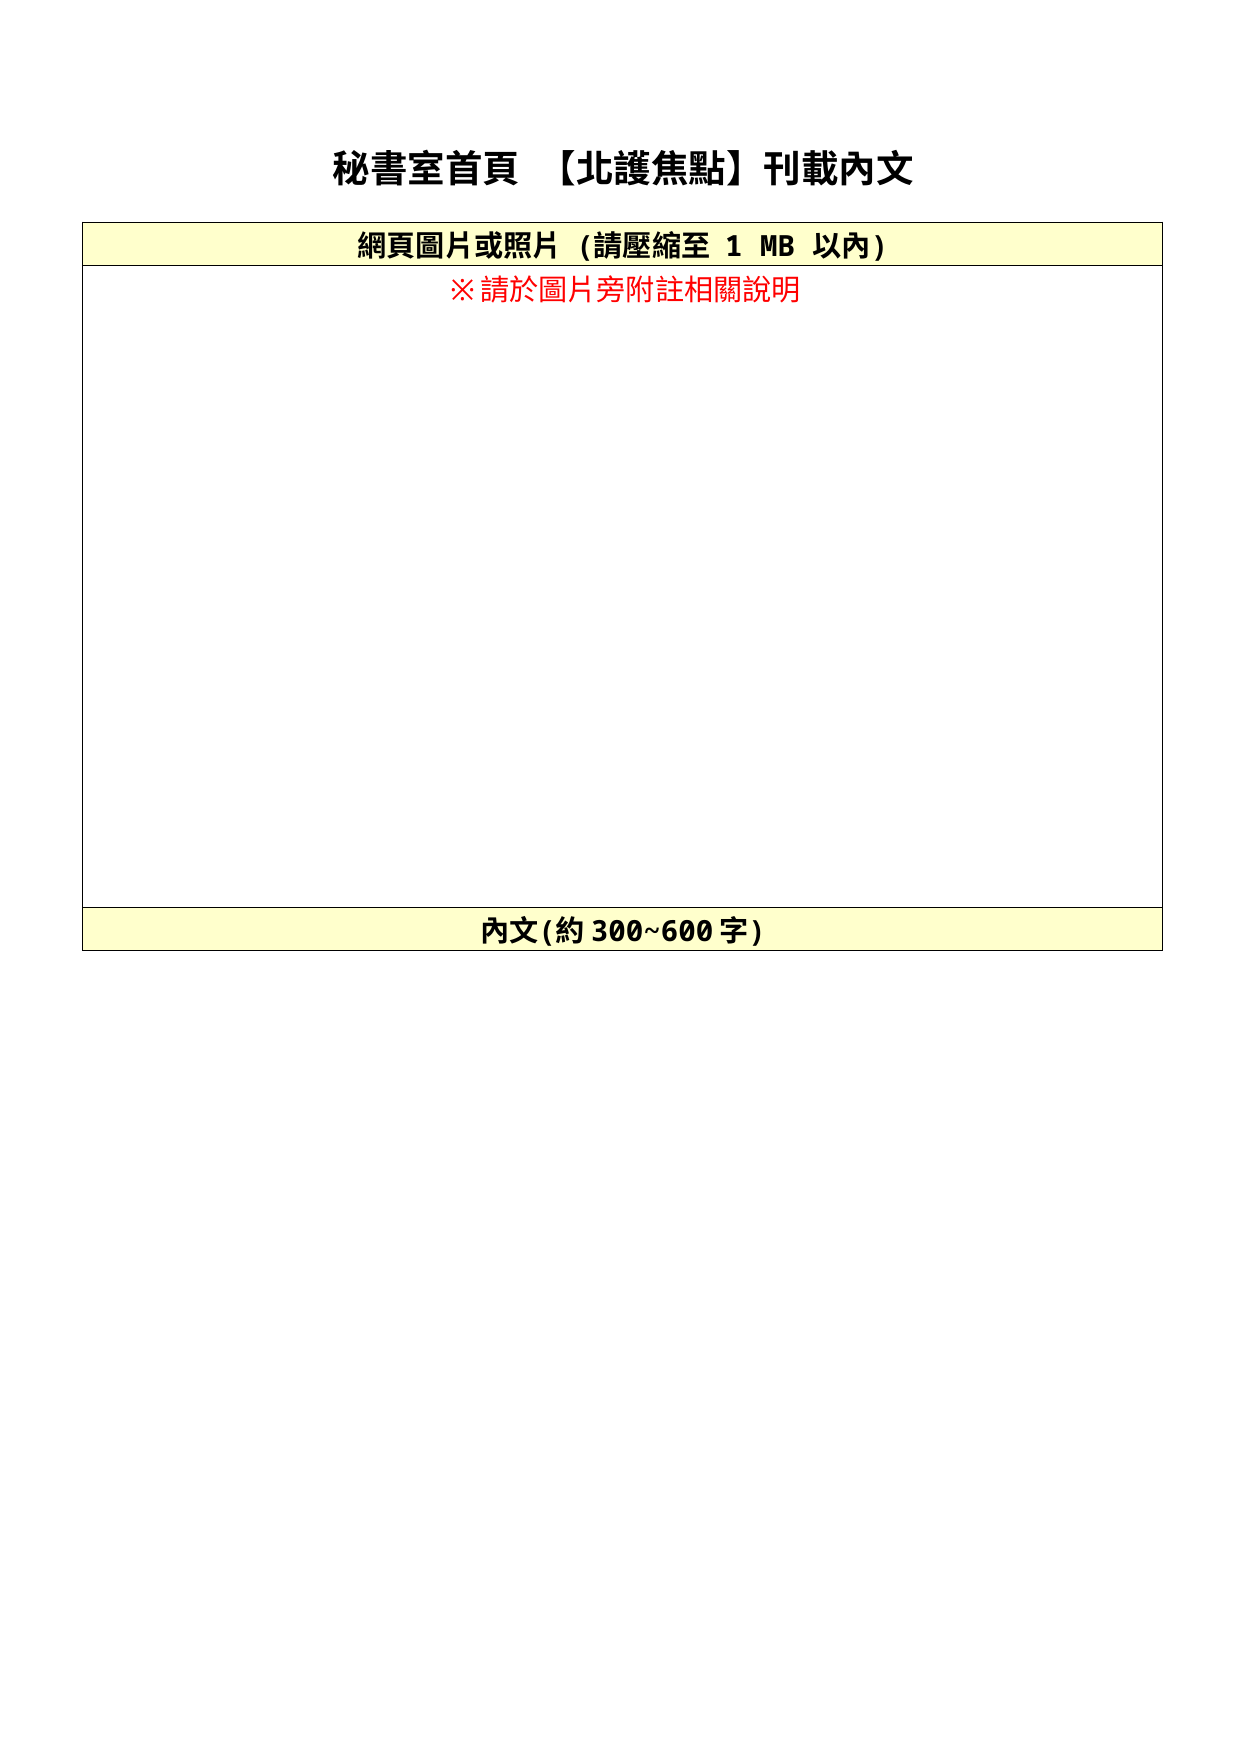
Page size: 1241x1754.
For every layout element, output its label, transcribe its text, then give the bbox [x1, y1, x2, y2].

text 秘書室首頁 【北護焦點】刊載內文 [83, 139, 1163, 193]
table_header 網頁圖片或照片 (請壓縮至 1 MB 以內) [83, 223, 1162, 265]
table_cell ※請於圖片旁附註相關說明 [83, 266, 1162, 907]
table_cell 內文(約300~600字) [83, 908, 1162, 950]
